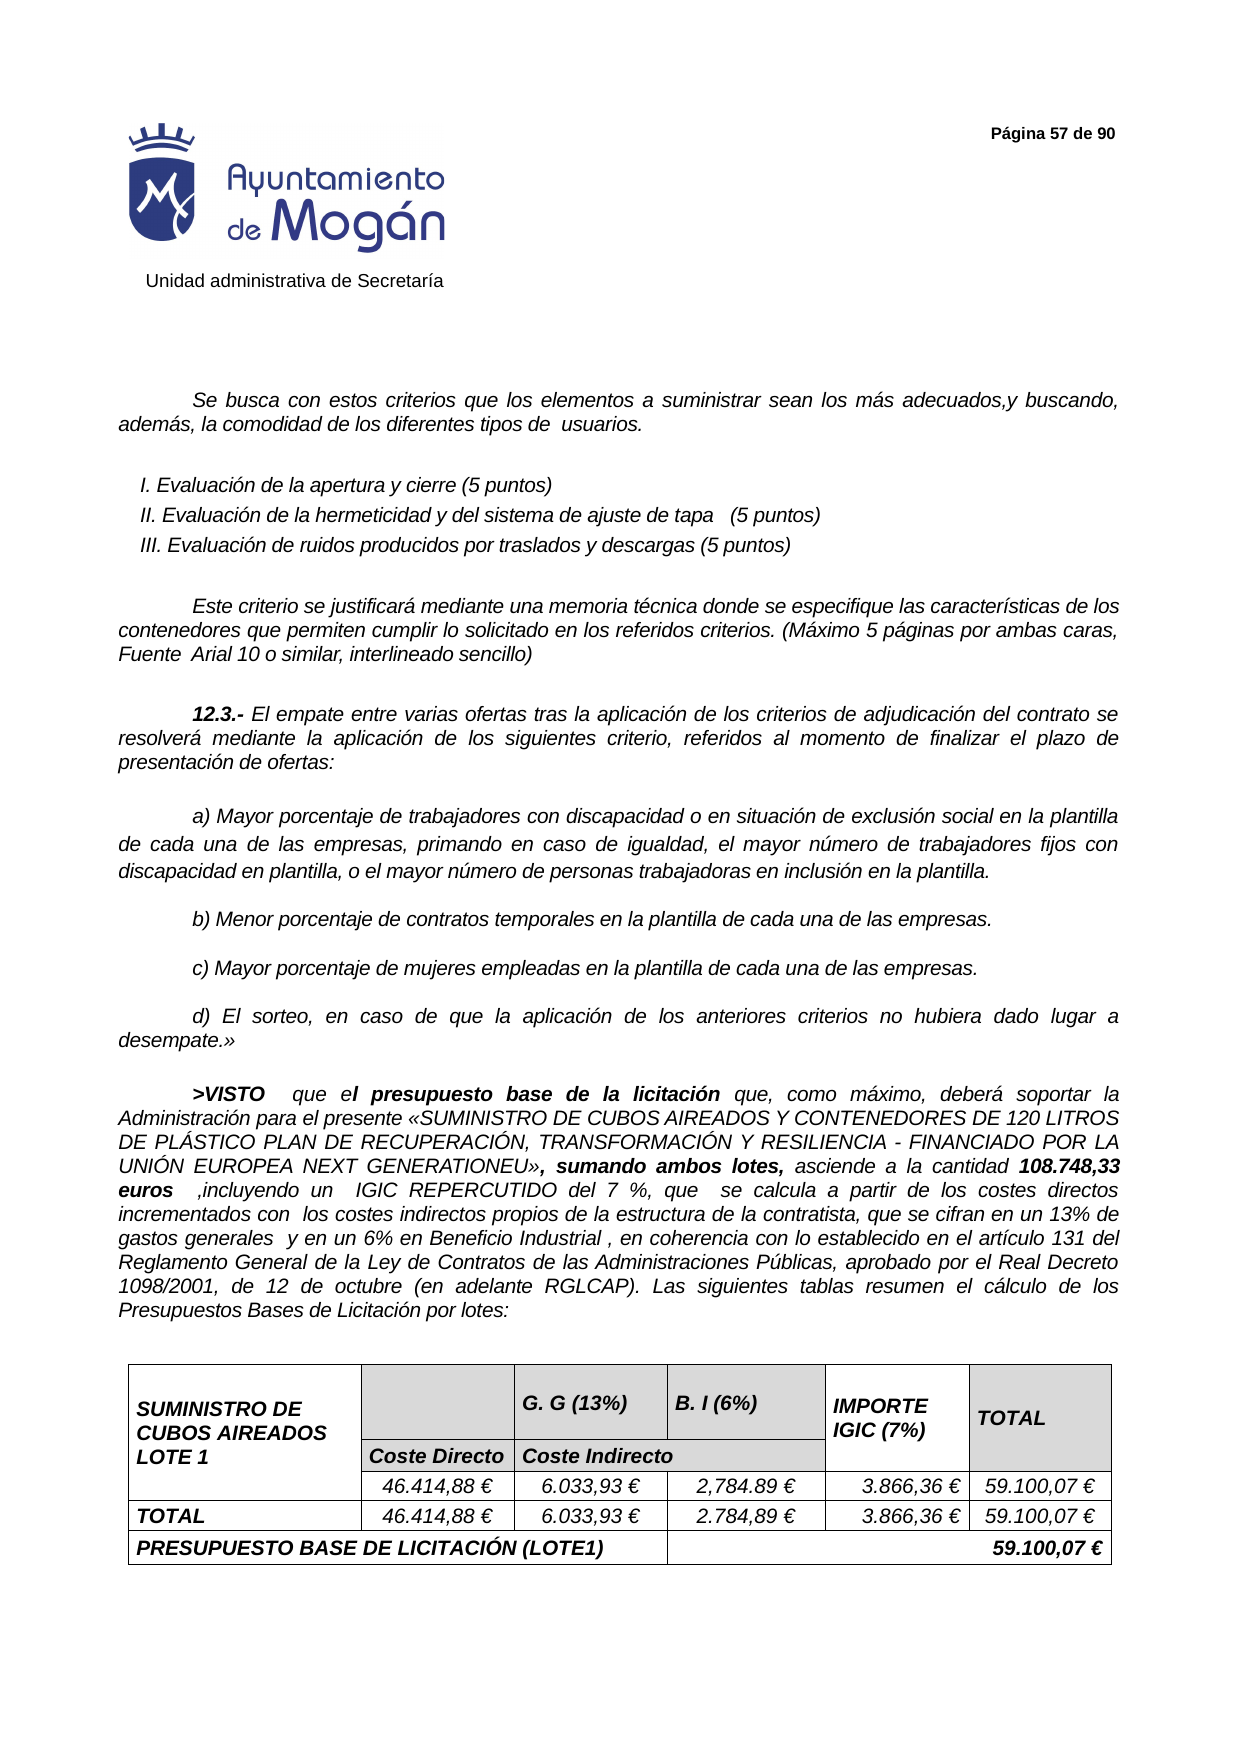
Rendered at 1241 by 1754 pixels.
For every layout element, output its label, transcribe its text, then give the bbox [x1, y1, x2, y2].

table_cell 59.100,07 € [970, 1472, 1111, 1500]
text III. Evaluación de ruidos producidos por traslados y descargas (5 puntos) [118, 533, 1122, 557]
list a) Mayor porcentaje de trabajadores con discapacidad o en situación de exclusión social en la plantilla de cada una de las empresas, primando en caso de igualdad, el mayor número de trabajadores fijos con discapacidad en plantilla, o el mayor número de personas trabajadoras en inclusión en la plantilla. [118, 804, 1122, 883]
text I. Evaluación de la apertura y cierre (5 puntos) [118, 473, 1122, 497]
table_cell 46.414,88 € [362, 1501, 514, 1530]
table_cell 3.866,36 € [826, 1501, 969, 1530]
text Se busca con estos criterios que los elementos a suministrar sean los más adecuados,y buscando, además, la comodidad de los diferentes tipos de usuarios. [118, 388, 1122, 436]
table_cell Coste Directo [362, 1440, 514, 1471]
table_header IMPORTE IGIC (7%) [826, 1365, 969, 1471]
text Este criterio se justificará mediante una memoria técnica donde se especifique las características de los contenedores que permiten cumplir lo solicitado en los referidos criterios. (Máximo 5 páginas por ambas caras, Fuente Arial 10 o similar, interlineado sencillo) [118, 593, 1122, 665]
list b) Menor porcentaje de contratos temporales en la plantilla de cada una de las empresas. [118, 907, 1122, 931]
table_cell TOTAL [129, 1501, 361, 1530]
table_header [362, 1365, 514, 1439]
list c) Mayor porcentaje de mujeres empleadas en la plantilla de cada una de las empresas. [118, 956, 1122, 979]
table_cell 2.784,89 € [668, 1472, 825, 1500]
table_cell 59.100,07 € [668, 1531, 1111, 1564]
table_cell 6.033,93 € [515, 1472, 667, 1500]
text >VISTO que el presupuesto base de la licitación que, como máximo, deberá soportar la Administración para el presente «SUMINISTRO DE CUBOS AIREADOS Y CONTENEDORES DE 120 LITROS DE PLÁSTICO PLAN DE RECUPERACIÓN, TRANSFORMACIÓN Y RESILIENCIA - FINANCIADO POR LA UNIÓN EUROPEA NEXT GENERATIONEU», sumando ambos lotes, asciende a la cantidad 108.748,33 euros ,incluyendo un IGIC REPERCUTIDO del 7 %, que se calcula a partir de los costes directos incrementados con los costes indirectos propios de la estructura de la contratista, que se cifran en un 13% de gastos generales y en un 6% en Beneficio Industrial , en coherencia con lo establecido en el artículo 131 del Reglamento General de la Ley de Contratos de las Administraciones Públicas, aprobado por el Real Decreto 1098/2001, de 12 de octubre (en adelante RGLCAP). Las siguientes tablas resumen el cálculo de los Presupuestos Bases de Licitación por lotes: [118, 1082, 1122, 1322]
table_cell 2.784,89 € [668, 1501, 825, 1530]
text II. Evaluación de la hermeticidad y del sistema de ajuste de tapa (5 puntos) [118, 503, 1122, 527]
text 12.3.- El empate entre varias ofertas tras la aplicación de los criterios de adjudicación del contrato se resolverá mediante la aplicación de los siguientes criterio, referidos al momento de finalizar el plazo de presentación de ofertas: [118, 702, 1122, 774]
table_cell PRESUPUESTO BASE DE LICITACIÓN (LOTE1) [129, 1531, 667, 1564]
table_header G. G (13%) [515, 1365, 667, 1439]
table_header TOTAL [970, 1365, 1111, 1471]
table_cell 6.033,93 € [515, 1501, 667, 1530]
table_cell 59.100,07 € [970, 1501, 1111, 1530]
table_cell Coste Indirecto [515, 1440, 825, 1471]
text d) El sorteo, en caso de que la aplicación de los anteriores criterios no hubiera dado lugar a desempate.» [118, 1004, 1122, 1052]
table_header SUMINISTRO DE CUBOS AIREADOS LOTE 1 [129, 1365, 361, 1500]
table_header B. I (6%) [668, 1365, 825, 1439]
picture [128, 123, 445, 259]
table_cell 3.866,36 € [826, 1472, 969, 1500]
table_cell 46.414,88 € [362, 1472, 514, 1500]
